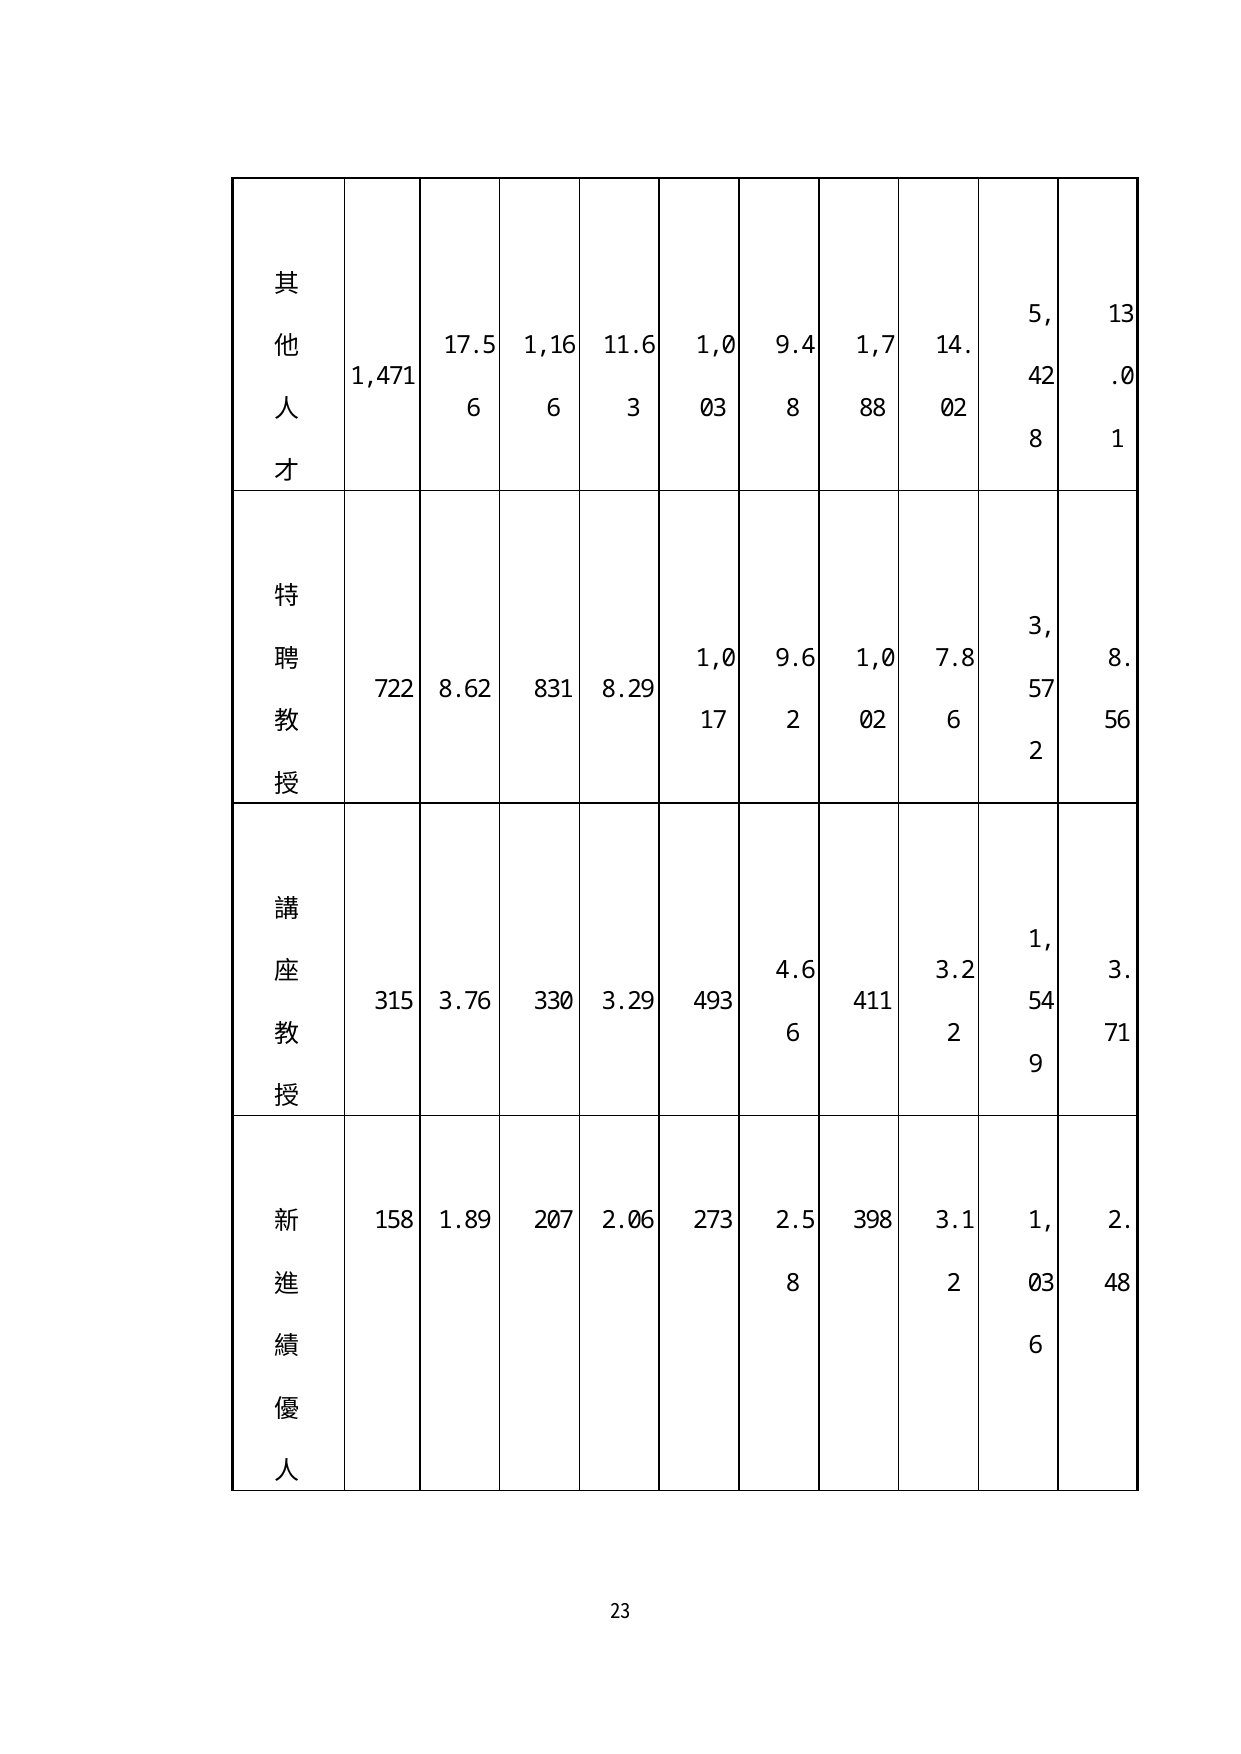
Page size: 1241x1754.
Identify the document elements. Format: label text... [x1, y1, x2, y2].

table_cell 14.02 [899, 179, 978, 490]
table_cell 3.22 [899, 804, 978, 1115]
table_cell 1,017 [660, 491, 738, 802]
table_cell 新進績優人 [234, 1116, 344, 1490]
table_cell 1,003 [660, 179, 738, 490]
table_cell 1,788 [820, 179, 898, 490]
table_cell 273 [660, 1116, 738, 1490]
table_cell 7.86 [899, 491, 978, 802]
table_cell 2.48 [1059, 1116, 1136, 1490]
table_cell 3.71 [1059, 804, 1136, 1115]
table_cell 3.12 [899, 1116, 978, 1490]
table_cell 9.62 [740, 491, 818, 802]
table_cell 1,471 [345, 179, 419, 490]
table_cell 8.29 [580, 491, 658, 802]
table_cell 3,572 [979, 491, 1057, 802]
table_cell 4.66 [740, 804, 818, 1115]
table_cell 9.48 [740, 179, 818, 490]
table_cell 8.62 [421, 491, 499, 802]
table_cell 1,002 [820, 491, 898, 802]
table_cell 2.58 [740, 1116, 818, 1490]
table_cell 8.56 [1059, 491, 1136, 802]
table_cell 1.89 [421, 1116, 499, 1490]
table_cell 1,036 [979, 1116, 1057, 1490]
table_cell 11.63 [580, 179, 658, 490]
table_cell 特聘教授 [234, 491, 344, 802]
table_cell 831 [500, 491, 579, 802]
table_cell 207 [500, 1116, 579, 1490]
table_cell 315 [345, 804, 419, 1115]
table_cell 5,428 [979, 179, 1057, 490]
table_cell 493 [660, 804, 738, 1115]
table_cell 398 [820, 1116, 898, 1490]
table_cell 13.01 [1059, 179, 1136, 490]
table_cell 3.76 [421, 804, 499, 1115]
table_cell 其他人才 [234, 179, 344, 490]
table_cell 1,549 [979, 804, 1057, 1115]
table_cell 1,166 [500, 179, 579, 490]
table_cell 講座教授 [234, 804, 344, 1115]
table_cell 3.29 [580, 804, 658, 1115]
table_cell 722 [345, 491, 419, 802]
table_cell 158 [345, 1116, 419, 1490]
table_cell 411 [820, 804, 898, 1115]
table_cell 2.06 [580, 1116, 658, 1490]
table_cell 330 [500, 804, 579, 1115]
table_cell 17.56 [421, 179, 499, 490]
